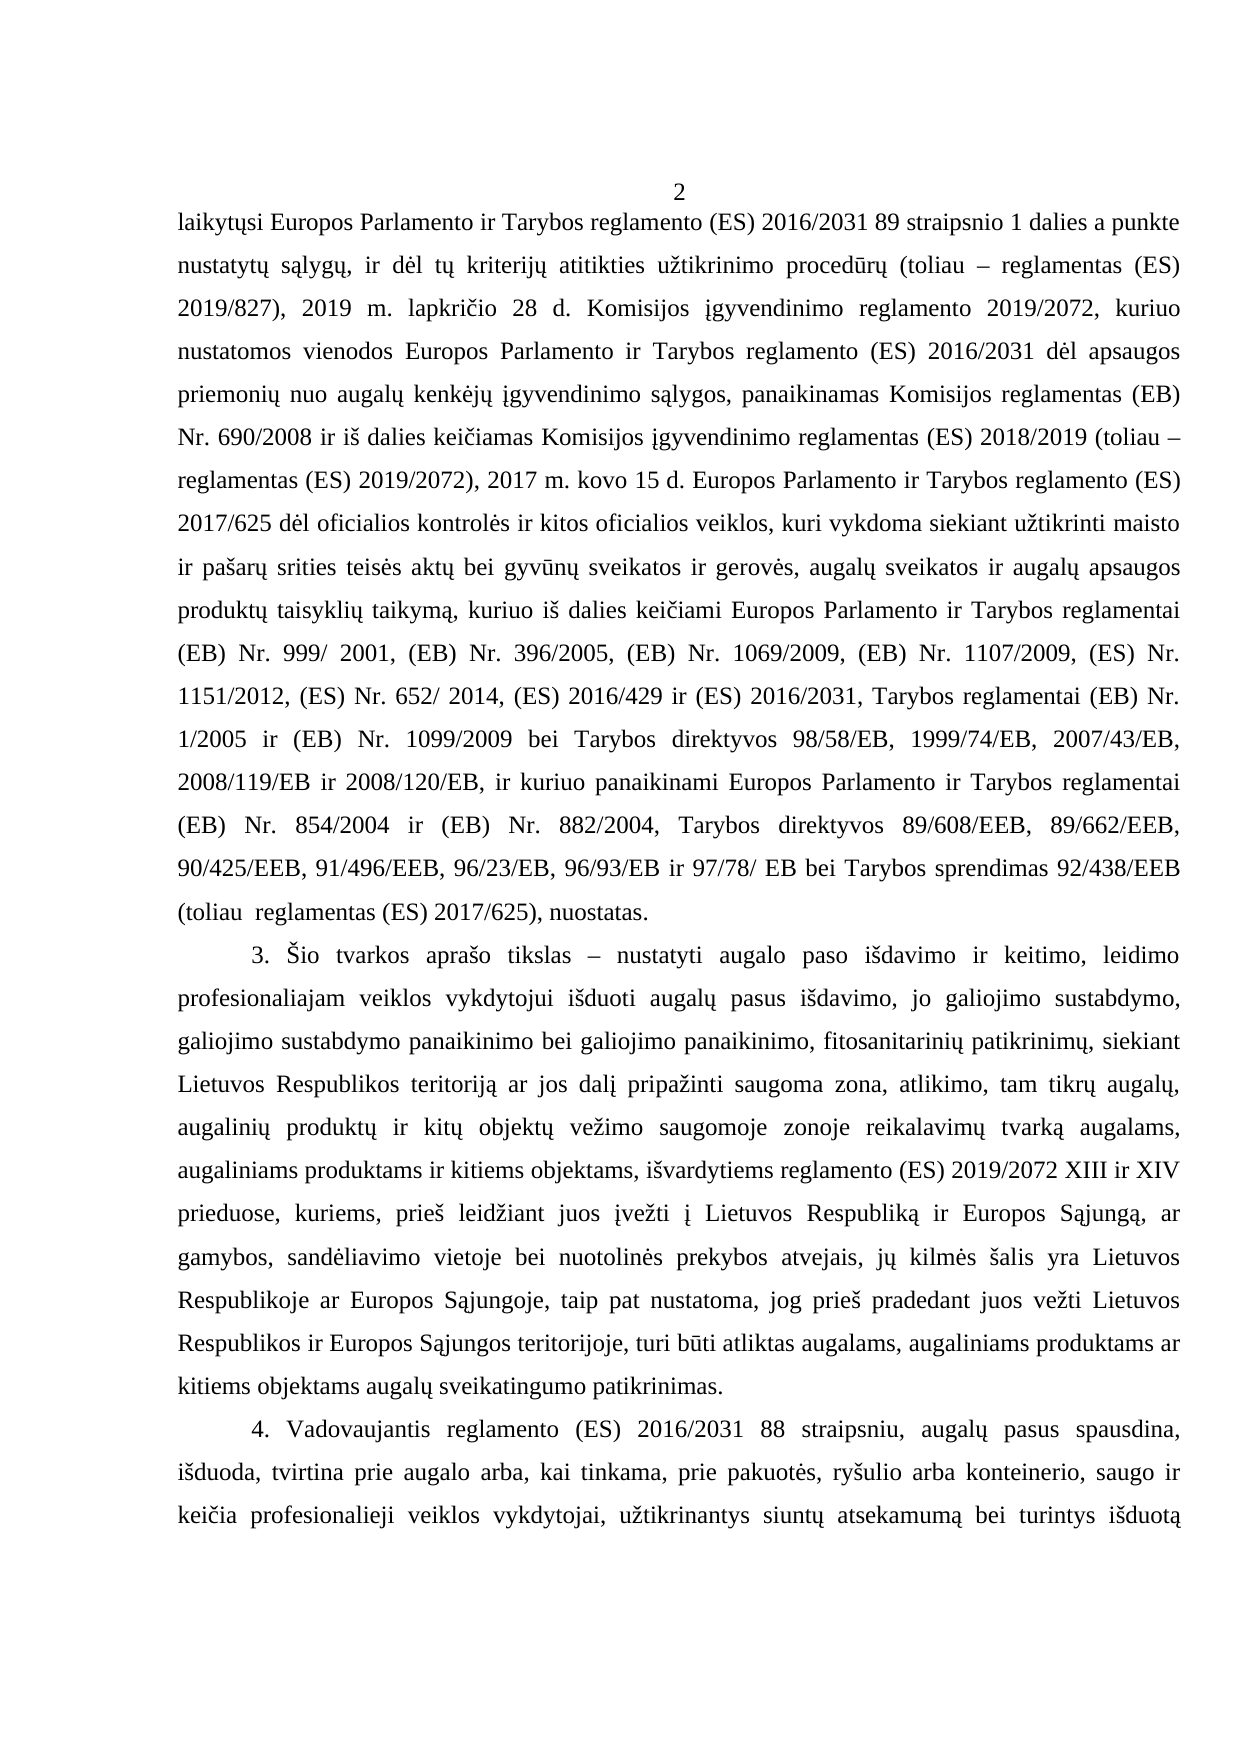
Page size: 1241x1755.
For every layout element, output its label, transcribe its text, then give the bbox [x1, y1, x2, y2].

text laikytųsi Europos Parlamento ir Tarybos reglamento (ES) 2016/2031 89 straipsnio 1 dalies a punkte nustatytų sąlygų, ir dėl tų kriterijų atitikties užtikrinimo procedūrų (toliau – reglamentas (ES) 2019/827), 2019 m. lapkričio 28 d. Komisijos įgyvendinimo reglamento 2019/2072, kuriuo nustatomos vienodos Europos Parlamento ir Tarybos reglamento (ES) 2016/2031 dėl apsaugos priemonių nuo augalų kenkėjų įgyvendinimo sąlygos, panaikinamas Komisijos reglamentas (EB) Nr. 690/2008 ir iš dalies keičiamas Komisijos įgyvendinimo reglamentas (ES) 2018/2019 (toliau – reglamentas (ES) 2019/2072), 2017 m. kovo 15 d. Europos Parlamento ir Tarybos reglamento (ES) 2017/625 dėl oficialios kontrolės ir kitos oficialios veiklos, kuri vykdoma siekiant užtikrinti maisto ir pašarų srities teisės aktų bei gyvūnų sveikatos ir gerovės, augalų sveikatos ir augalų apsaugos produktų taisyklių taikymą, kuriuo iš dalies keičiami Europos Parlamento ir Tarybos reglamentai (EB) Nr. 999/ 2001, (EB) Nr. 396/2005, (EB) Nr. 1069/2009, (EB) Nr. 1107/2009, (ES) Nr. 1151/2012, (ES) Nr. 652/ 2014, (ES) 2016/429 ir (ES) 2016/2031, Tarybos reglamentai (EB) Nr. 1/2005 ir (EB) Nr. 1099/2009 bei Tarybos direktyvos 98/58/EB, 1999/74/EB, 2007/43/EB, 2008/119/EB ir 2008/120/EB, ir kuriuo panaikinami Europos Parlamento ir Tarybos reglamentai (EB) Nr. 854/2004 ir (EB) Nr. 882/2004, Tarybos direktyvos 89/608/EEB, 89/662/EEB, 90/425/EEB, 91/496/EEB, 96/23/EB, 96/93/EB ir 97/78/ EB bei Tarybos sprendimas 92/438/EEB (toliau reglamentas (ES) 2017/625), nuostatas. [177, 207, 1181, 925]
text 3. Šio tvarkos aprašo tikslas – nustatyti augalo paso išdavimo ir keitimo, leidimo profesionaliajam veiklos vykdytojui išduoti augalų pasus išdavimo, jo galiojimo sustabdymo, galiojimo sustabdymo panaikinimo bei galiojimo panaikinimo, fitosanitarinių patikrinimų, siekiant Lietuvos Respublikos teritoriją ar jos dalį pripažinti saugoma zona, atlikimo, tam tikrų augalų, augalinių produktų ir kitų objektų vežimo saugomoje zonoje reikalavimų tvarką augalams, augaliniams produktams ir kitiems objektams, išvardytiems reglamento (ES) 2019/2072 XIII ir XIV prieduose, kuriems, prieš leidžiant juos įvežti į Lietuvos Respubliką ir Europos Sąjungą, ar gamybos, sandėliavimo vietoje bei nuotolinės prekybos atvejais, jų kilmės šalis yra Lietuvos Respublikoje ar Europos Sąjungoje, taip pat nustatoma, jog prieš pradedant juos vežti Lietuvos Respublikos ir Europos Sąjungos teritorijoje, turi būti atliktas augalams, augaliniams produktams ar kitiems objektams augalų sveikatingumo patikrinimas. [177, 940, 1181, 1400]
text 4. Vadovaujantis reglamento (ES) 2016/2031 88 straipsniu, augalų pasus spausdina, išduoda, tvirtina prie augalo arba, kai tinkama, prie pakuotės, ryšulio arba konteinerio, saugo ir keičia profesionalieji veiklos vykdytojai, užtikrinantys siuntų atsekamumą bei turintys išduotą [177, 1414, 1181, 1529]
